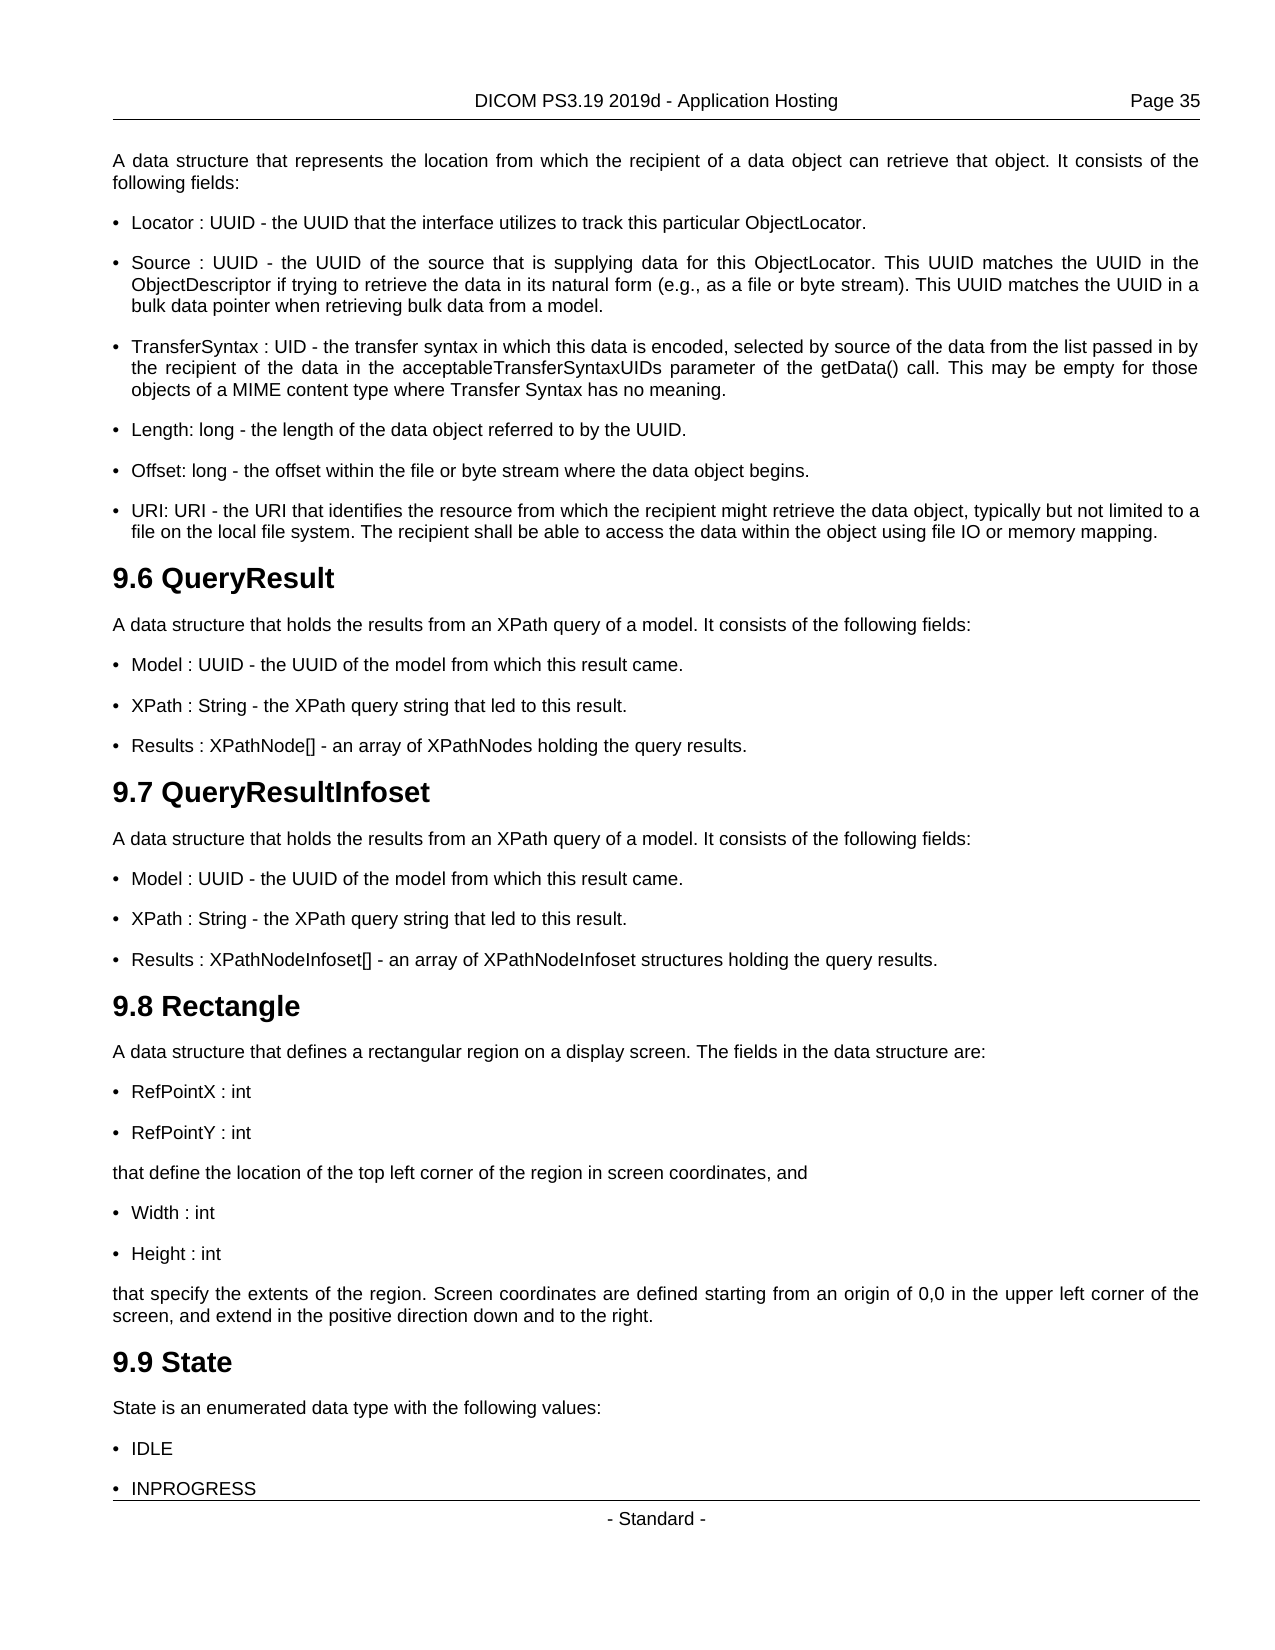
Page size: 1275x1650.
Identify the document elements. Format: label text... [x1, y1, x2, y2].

text 9.8 Rectangle [112, 989, 1200, 1022]
text • Results : XPathNodeInfoset[] - an array of XPathNodeInfoset structures holding the query results. [112, 948, 1200, 970]
text • Model : UUID - the UUID of the model from which this result came. [112, 868, 1200, 889]
text • RefPointY : int [112, 1122, 1200, 1143]
text • Length: long - the length of the data object referred to by the UUID. [112, 419, 1200, 441]
text • Height : int [112, 1242, 1200, 1264]
text • Offset: long - the offset within the file or byte stream where the data object begins. [112, 459, 1200, 481]
text • Locator : UUID - the UUID that the interface utilizes to track this particular ObjectLocator. [112, 212, 1200, 233]
text • TransferSyntax : UID - the transfer syntax in which this data is encoded, selected by source of the data from the list passed in by the recipient of the data in the acceptableTransferSyntaxUIDs parameter of the getData() call. This may be empty for those objects of a MIME content type where Transfer Syntax has no meaning. [112, 336, 1200, 400]
text • Model : UUID - the UUID of the model from which this result came. [112, 654, 1200, 676]
text • XPath : String - the XPath query string that led to this result. [112, 908, 1200, 929]
text • Source : UUID - the UUID of the source that is supplying data for this ObjectLocator. This UUID matches the UUID in the ObjectDescriptor if trying to retrieve the data in its natural form (e.g., as a file or byte stream). This UUID matches the UUID in a bulk data pointer when retrieving bulk data from a model. [112, 252, 1200, 317]
text • IDLE [112, 1437, 1200, 1459]
text A data structure that represents the location from which the recipient of a data object can retrieve that object. It consists of the following fields: [112, 150, 1200, 193]
text that specify the extents of the region. Screen coordinates are defined starting from an origin of 0,0 in the upper left corner of the screen, and extend in the positive direction down and to the right. [112, 1283, 1200, 1326]
text • Width : int [112, 1202, 1200, 1224]
text that define the location of the top left corner of the region in screen coordinates, and [112, 1162, 1200, 1183]
text 9.7 QueryResultInfoset [112, 775, 1200, 809]
text • INPROGRESS [112, 1478, 1200, 1499]
text A data structure that holds the results from an XPath query of a model. It consists of the following fields: [112, 614, 1200, 635]
text • URI: URI - the URI that identifies the resource from which the recipient might retrieve the data object, typically but not limited to a file on the local file system. The recipient shall be able to access the data within the object using file IO or memory mapping. [112, 500, 1200, 543]
text • RefPointX : int [112, 1081, 1200, 1103]
text State is an enumerated data type with the following values: [112, 1397, 1200, 1418]
text A data structure that holds the results from an XPath query of a model. It consists of the following fields: [112, 827, 1200, 849]
text A data structure that defines a rectangular region on a display screen. The fields in the data structure are: [112, 1041, 1200, 1062]
text • XPath : String - the XPath query string that led to this result. [112, 694, 1200, 716]
text • Results : XPathNode[] - an array of XPathNodes holding the query results. [112, 735, 1200, 756]
text 9.6 QueryResult [112, 562, 1200, 595]
text 9.9 State [112, 1345, 1200, 1378]
